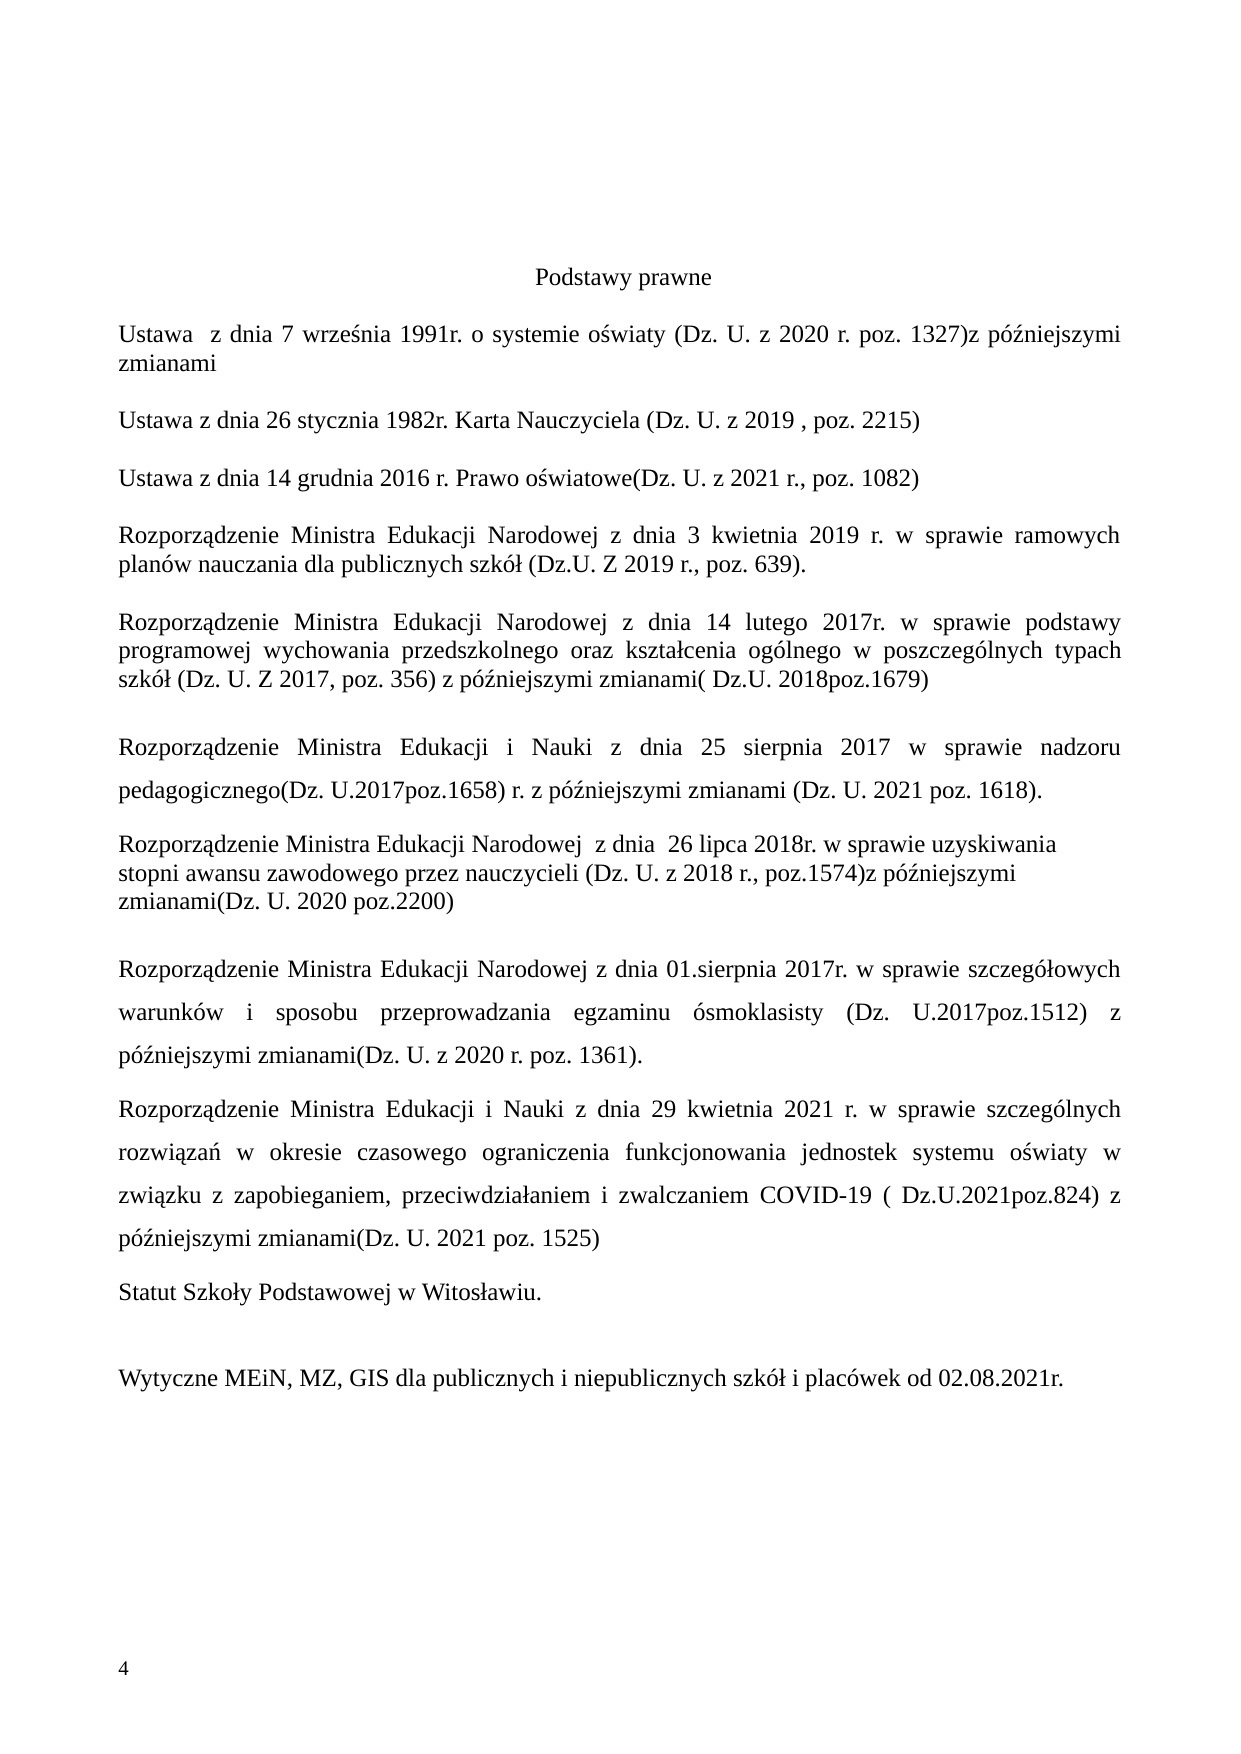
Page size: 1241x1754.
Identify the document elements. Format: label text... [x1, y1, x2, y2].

list Rozporządzenie Ministra Edukacji Narodowej z dnia 01.sierpnia 2017r. w sprawie szczegółowych warunków i sposobu przeprowadzania egzaminu ósmoklasisty (Dz. U.2017poz.1512) z późniejszymi zmianami(Dz. U. z 2020 r. poz. 1361). [118, 954, 1122, 1069]
text Wytyczne MEiN, MZ, GIS dla publicznych i niepublicznych szkół i placówek od 02.08.2021r. [118, 1363, 1122, 1392]
text Ustawa z dnia 7 września 1991r. o systemie oświaty (Dz. U. z 2020 r. poz. 1327)z późniejszymi zmianami [118, 319, 1122, 377]
text Podstawy prawne [118, 262, 1122, 291]
list Rozporządzenie Ministra Edukacji Narodowej z dnia 26 lipca 2018r. w sprawie uzyskiwania stopni awansu zawodowego przez nauczycieli (Dz. U. z 2018 r., poz.1574)z późniejszymi zmianami(Dz. U. 2020 poz.2200) [118, 829, 1122, 915]
text Rozporządzenie Ministra Edukacji Narodowej z dnia 3 kwietnia 2019 r. w sprawie ramowych planów nauczania dla publicznych szkół (Dz.U. Z 2019 r., poz. 639). [118, 521, 1122, 578]
text Ustawa z dnia 26 stycznia 1982r. Karta Nauczyciela (Dz. U. z 2019 , poz. 2215) [118, 406, 1122, 434]
list Rozporządzenie Ministra Edukacji i Nauki z dnia 25 sierpnia 2017 w sprawie nadzoru pedagogicznego(Dz. U.2017poz.1658) r. z późniejszymi zmianami (Dz. U. 2021 poz. 1618). [118, 732, 1122, 804]
list Rozporządzenie Ministra Edukacji i Nauki z dnia 29 kwietnia 2021 r. w sprawie szczególnych rozwiązań w okresie czasowego ograniczenia funkcjonowania jednostek systemu oświaty w związku z zapobieganiem, przeciwdziałaniem i zwalczaniem COVID-19 ( Dz.U.2021poz.824) z późniejszymi zmianami(Dz. U. 2021 poz. 1525) [118, 1094, 1122, 1252]
text Ustawa z dnia 14 grudnia 2016 r. Prawo oświatowe(Dz. U. z 2021 r., poz. 1082) [118, 463, 1122, 492]
text Rozporządzenie Ministra Edukacji Narodowej z dnia 14 lutego 2017r. w sprawie podstawy programowej wychowania przedszkolnego oraz kształcenia ogólnego w poszczególnych typach szkół (Dz. U. Z 2017, poz. 356) z późniejszymi zmianami( Dz.U. 2018poz.1679) [118, 607, 1122, 693]
list Statut Szkoły Podstawowej w Witosławiu. [118, 1277, 1122, 1306]
